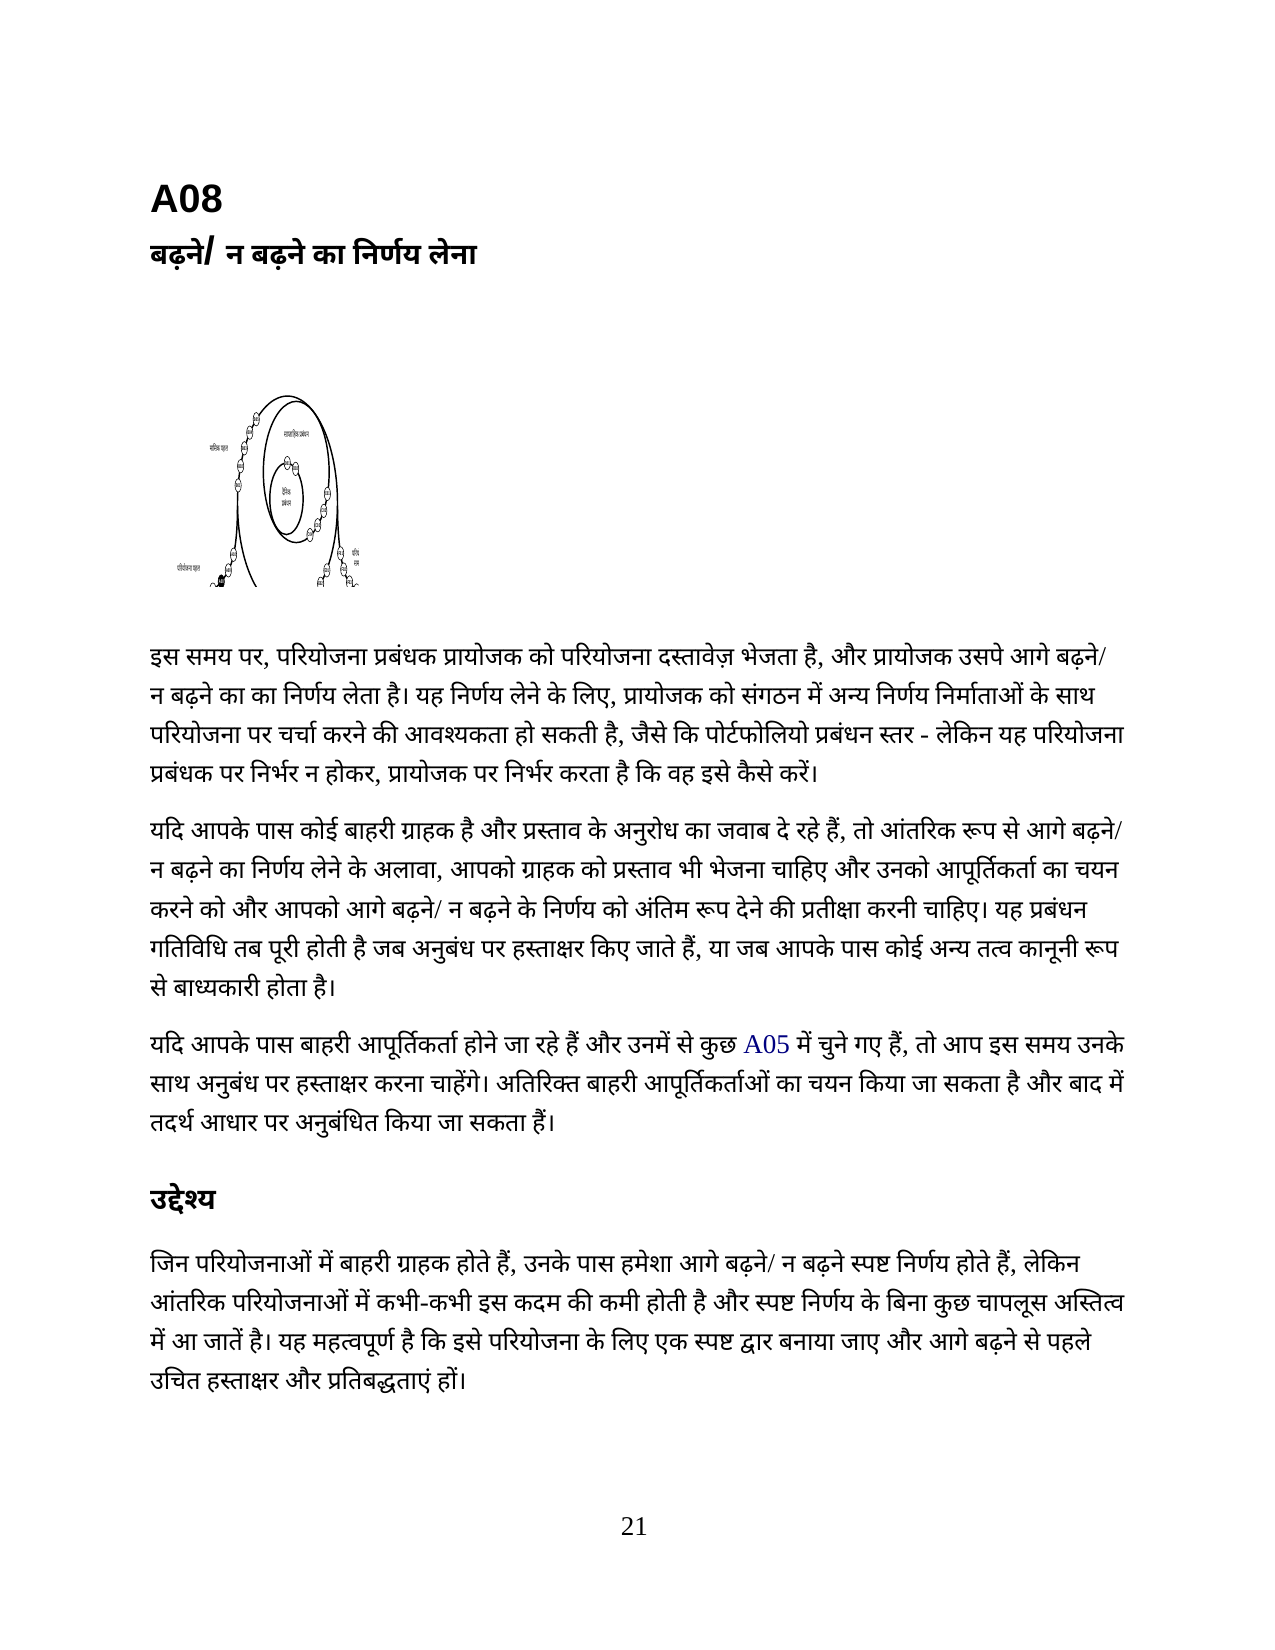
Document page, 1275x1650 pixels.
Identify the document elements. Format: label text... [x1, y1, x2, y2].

text यदि आपके पास कोई बाहरी ग्राहक है और प्रस्ताव के अनुरोध का जवाब दे रहे हैं, तो आंतरिक रूप से आगे बढ़ने/ न बढ़ने का निर्णय लेने के अलावा, आपको ग्राहक को प्रस्ताव भी भेजना चाहिए और उनको आपूर्तिकर्ता का चयन करने को और आपको आगे बढ़ने/ न बढ़ने के निर्णय को अंतिम रूप देने की प्रतीक्षा करनी चाहिए। यह प्रबंधन गतिविधि तब पूरी होती है जब अनुबंध पर हस्ताक्षर किए जाते हैं, या जब आपके पास कोई अन्य तत्व कानूनी रूप से बाध्यकारी होता है। [150, 813, 1125, 1004]
text यदि आपके पास बाहरी आपूर्तिकर्ता होने जा रहे हैं और उनमें से कुछ A05 में चुने गए हैं, तो आप इस समय उनके साथ अनुबंध पर हस्ताक्षर करना चाहेंगे। अतिरिक्त बाहरी आपूर्तिकर्ताओं का चयन किया जा सकता है और बाद में तदर्थ आधार पर अनुबंधित किया जा सकता हैं। [150, 1027, 1125, 1139]
text जिन परियोजनाओं में बाहरी ग्राहक होते हैं, उनके पास हमेशा आगे बढ़ने/ न बढ़ने स्पष्ट निर्णय होते हैं, लेकिन आंतरिक परियोजनाओं में कभी-कभी इस कदम की कमी होती है और स्पष्ट निर्णय के बिना कुछ चापलूस अस्तित्व में आ जातें है। यह महत्वपूर्ण है कि इसे परियोजना के लिए एक स्पष्ट द्वार बनाया जाए और आगे बढ़ने से पहले उचित हस्ताक्षर और प्रतिबद्धताएं हों। [150, 1245, 1125, 1397]
subtitle A08 बढ़ने/ न बढ़ने का निर्णय लेना [150, 175, 1125, 273]
text इस समय पर, परियोजना प्रबंधक प्रायोजक को परियोजना दस्तावेज़ भेजता है, और प्रायोजक उसपे आगे बढ़ने/ न बढ़ने का का निर्णय लेता है। यह निर्णय लेने के लिए, प्रायोजक को संगठन में अन्य निर्णय निर्माताओं के साथ परियोजना पर चर्चा करने की आवश्यकता हो सकती है, जैसे कि पोर्टफोलियो प्रबंधन स्तर - लेकिन यह परियोजना प्रबंधक पर निर्भर न होकर, प्रायोजक पर निर्भर करता है कि वह इसे कैसे करें। [150, 638, 1125, 790]
subtitle उद्देश्य [150, 1178, 1125, 1218]
